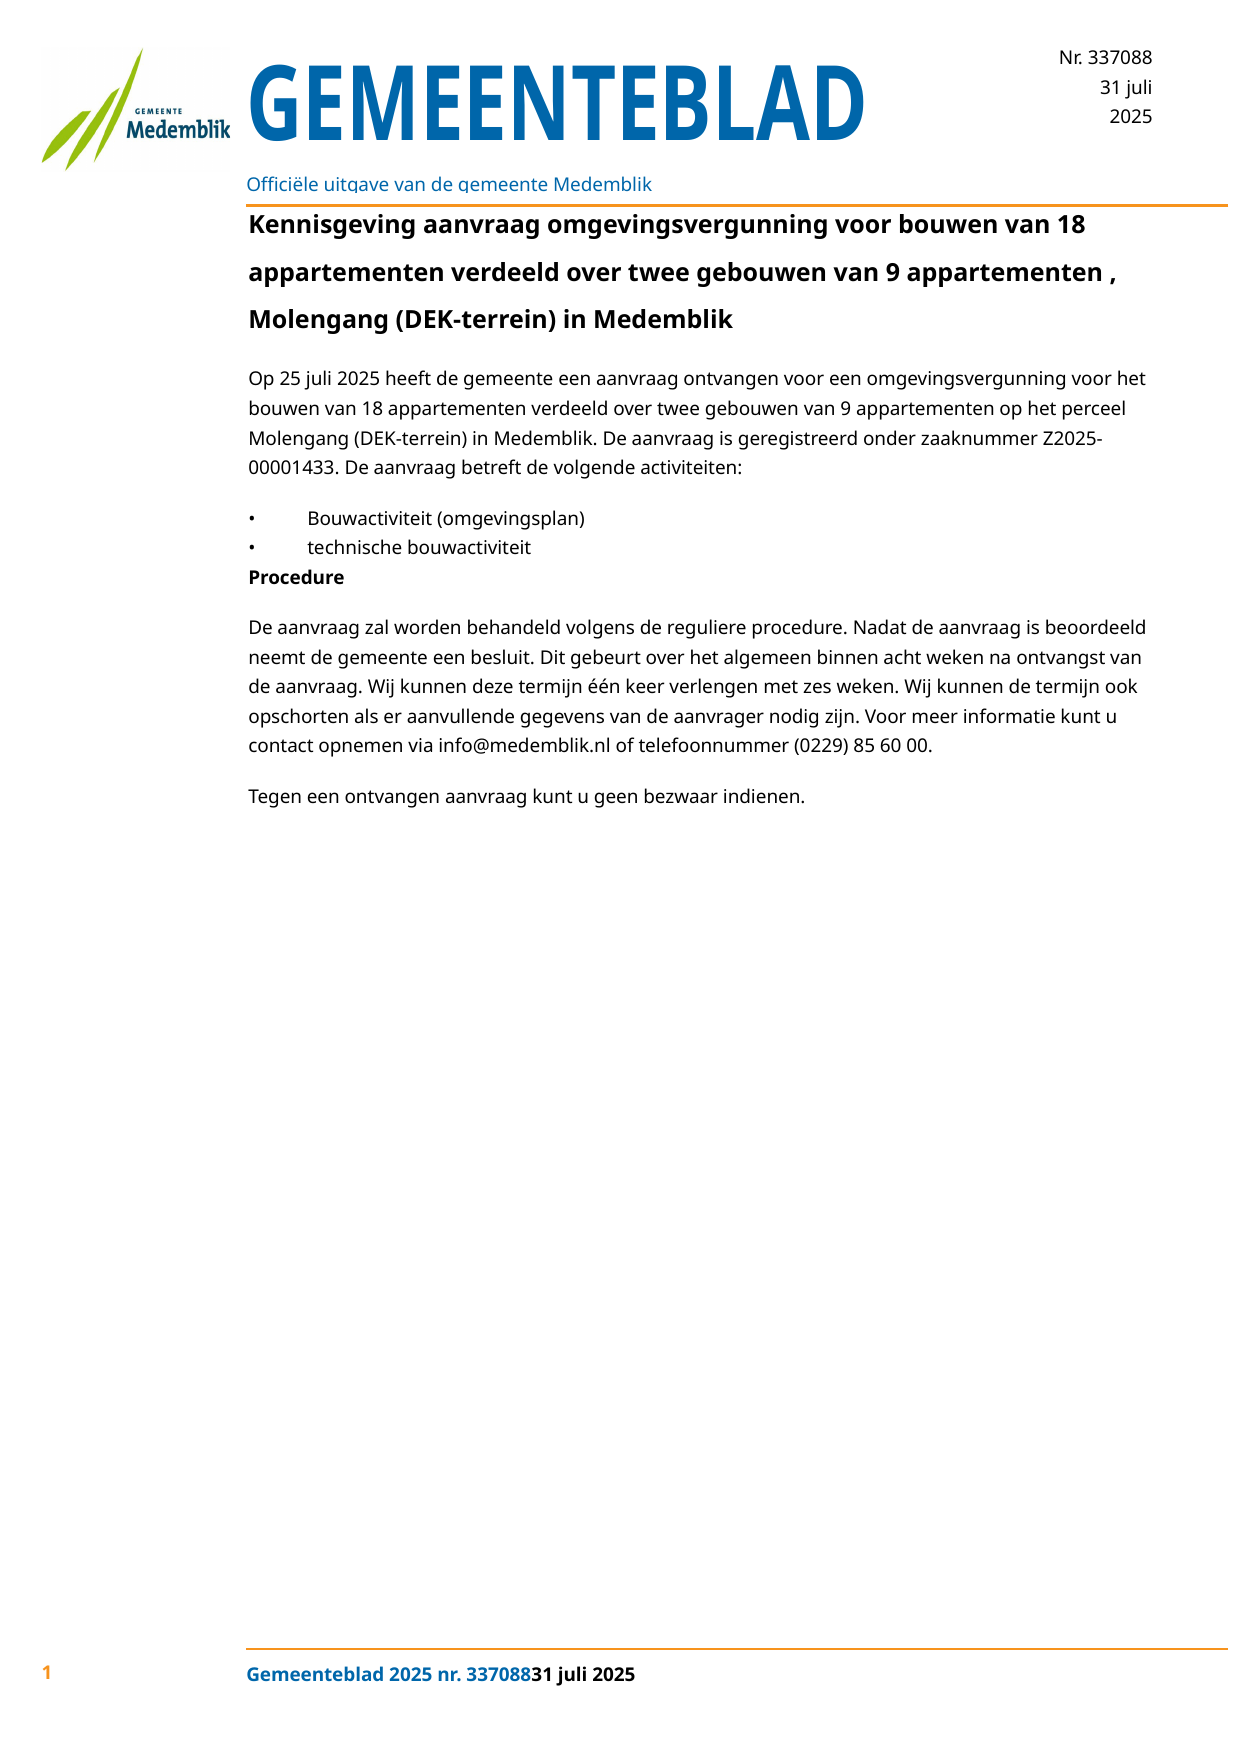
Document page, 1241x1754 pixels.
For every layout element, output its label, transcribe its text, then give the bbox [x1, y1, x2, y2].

text Kennisgeving aanvraag omgevingsvergunning voor bouwen van 18 appartementen verdeeld over twee gebouwen van 9 appartementen , Molengang (DEK-terrein) in Medemblik [248, 207, 1152, 336]
list technische bouwactiviteit [248, 534, 1152, 560]
picture [41, 47, 231, 172]
text Procedure [248, 564, 1152, 589]
text Tegen een ontvangen aanvraag kunt u geen bezwaar indienen. [248, 783, 1152, 809]
list Bouwactiviteit (omgevingsplan) [248, 505, 1152, 530]
text Op 25 juli 2025 heeft de gemeente een aanvraag ontvangen voor een omgevingsvergunning voor het bouwen van 18 appartementen verdeeld over twee gebouwen van 9 appartementen op het perceel Molengang (DEK-terrein) in Medemblik. De aanvraag is geregistreerd onder zaaknummer Z2025-00001433. De aanvraag betreft de volgende activiteiten: [248, 366, 1152, 480]
text De aanvraag zal worden behandeld volgens de reguliere procedure. Nadat de aanvraag is beoordeeld neemt de gemeente een besluit. Dit gebeurt over het algemeen binnen acht weken na ontvangst van de aanvraag. Wij kunnen deze termijn één keer verlengen met zes weken. Wij kunnen de termijn ook opschorten als er aanvullende gegevens van de aanvrager nodig zijn. Voor meer informatie kunt u contact opnemen via info@medemblik.nl of telefoonnummer (0229) 85 60 00. [248, 614, 1152, 758]
